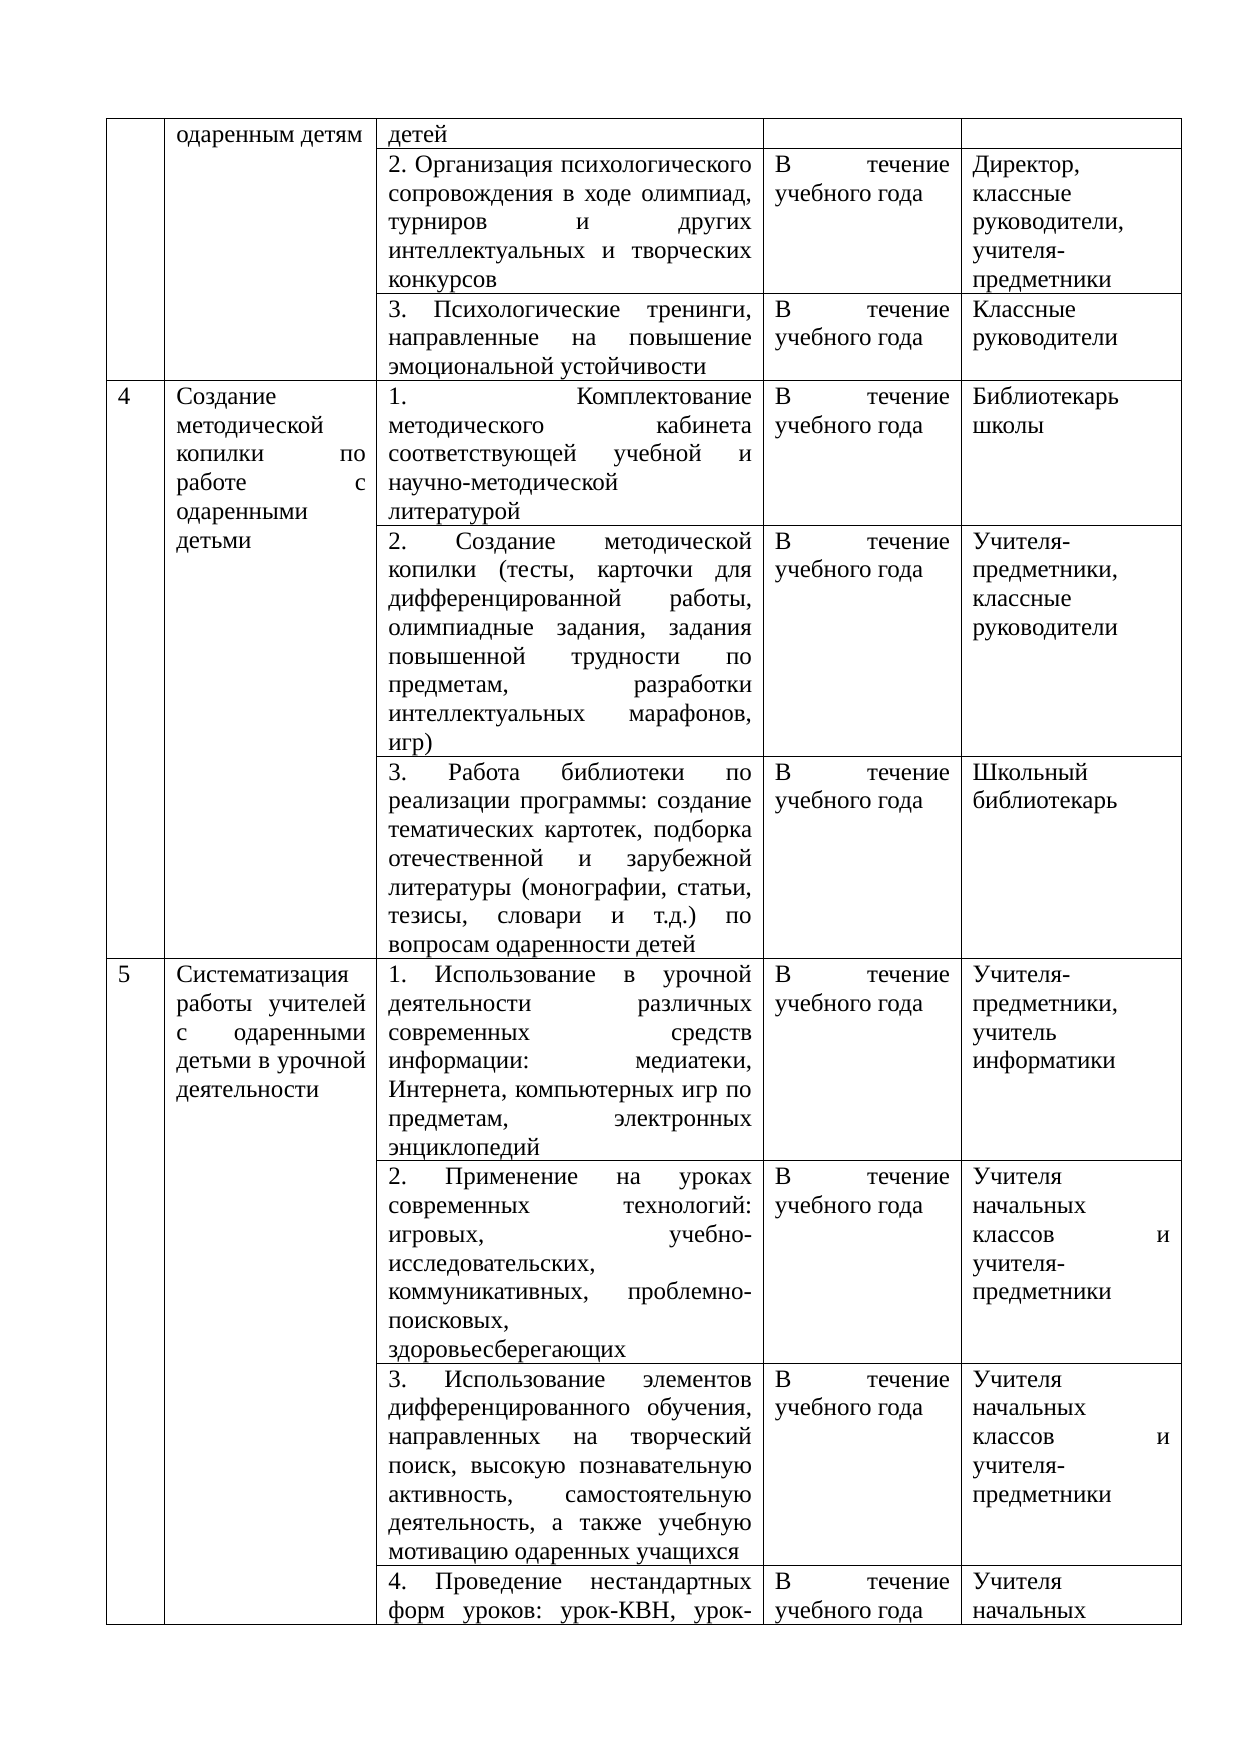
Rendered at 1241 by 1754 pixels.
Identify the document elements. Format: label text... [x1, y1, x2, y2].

table_cell 5 [107, 959, 164, 1623]
table_cell [962, 119, 1181, 148]
table_cell 3. Работа библиотеки по реализации программы: создание тематических картотек, подборка отечественной и зарубежной литературы (монографии, статьи, тезисы, словари и т.д.) по вопросам одаренности детей [377, 757, 763, 958]
table_cell В течение учебного года [764, 1566, 961, 1623]
table_cell 2. Организация психологического сопровождения в ходе олимпиад, турниров и других интеллектуальных и творческих конкурсов [377, 149, 763, 293]
table_cell В течение учебного года [764, 959, 961, 1160]
table_cell Учителя начальных [962, 1566, 1181, 1623]
table_cell 1. Комплектование методического кабинета соответствующей учебной и научно-методической литературой [377, 381, 763, 525]
table_cell Школьный библиотекарь [962, 757, 1181, 958]
table_cell В течение учебного года [764, 526, 961, 756]
table_cell В течение учебного года [764, 757, 961, 958]
table_cell В течение учебного года [764, 1364, 961, 1565]
table_cell 2. Применение на уроках современных технологий: игровых, учебно-исследовательских, коммуникативных, проблемно-поисковых, здоровьесберегающих [377, 1161, 763, 1363]
table_cell 4 [107, 381, 164, 958]
table_cell Учителя-предметники, учитель информатики [962, 959, 1181, 1160]
table_cell В течение учебного года [764, 381, 961, 525]
table_cell детей [377, 119, 763, 148]
table_cell 3. Психологические тренинги, направленные на повышение эмоциональной устойчивости [377, 294, 763, 380]
table_cell Учителя начальных классов и учителя-предметники [962, 1161, 1181, 1363]
table_cell 1. Использование в урочной деятельности различных современных средств информации: медиатеки, Интернета, компьютерных игр по предметам, электронных энциклопедий [377, 959, 763, 1160]
table_cell Директор, классные руководители, учителя-предметники [962, 149, 1181, 293]
table_cell В течение учебного года [764, 294, 961, 380]
table_cell Классные руководители [962, 294, 1181, 380]
table_cell В течение учебного года [764, 1161, 961, 1363]
table_cell [764, 119, 961, 148]
table_cell Учителя-предметники, классные руководители [962, 526, 1181, 756]
table_cell Создание методической копилки по работе с одаренными детьми [165, 381, 376, 958]
table_cell одаренным детям [165, 119, 376, 380]
table_cell Библиотекарь школы [962, 381, 1181, 525]
table_cell В течение учебного года [764, 149, 961, 293]
table_cell Систематизация работы учителей с одаренными детьми в урочной деятельности [165, 959, 376, 1623]
table_cell 4. Проведение нестандартных форм уроков: урок-КВН, урок- [377, 1566, 763, 1623]
table_cell Учителя начальных классов и учителя-предметники [962, 1364, 1181, 1565]
table_cell 3. Использование элементов дифференцированного обучения, направленных на творческий поиск, высокую познавательную активность, самостоятельную деятельность, а также учебную мотивацию одаренных учащихся [377, 1364, 763, 1565]
table_cell [107, 119, 164, 380]
table_cell 2. Создание методической копилки (тесты, карточки для дифференцированной работы, олимпиадные задания, задания повышенной трудности по предметам, разработки интеллектуальных марафонов, игр) [377, 526, 763, 756]
